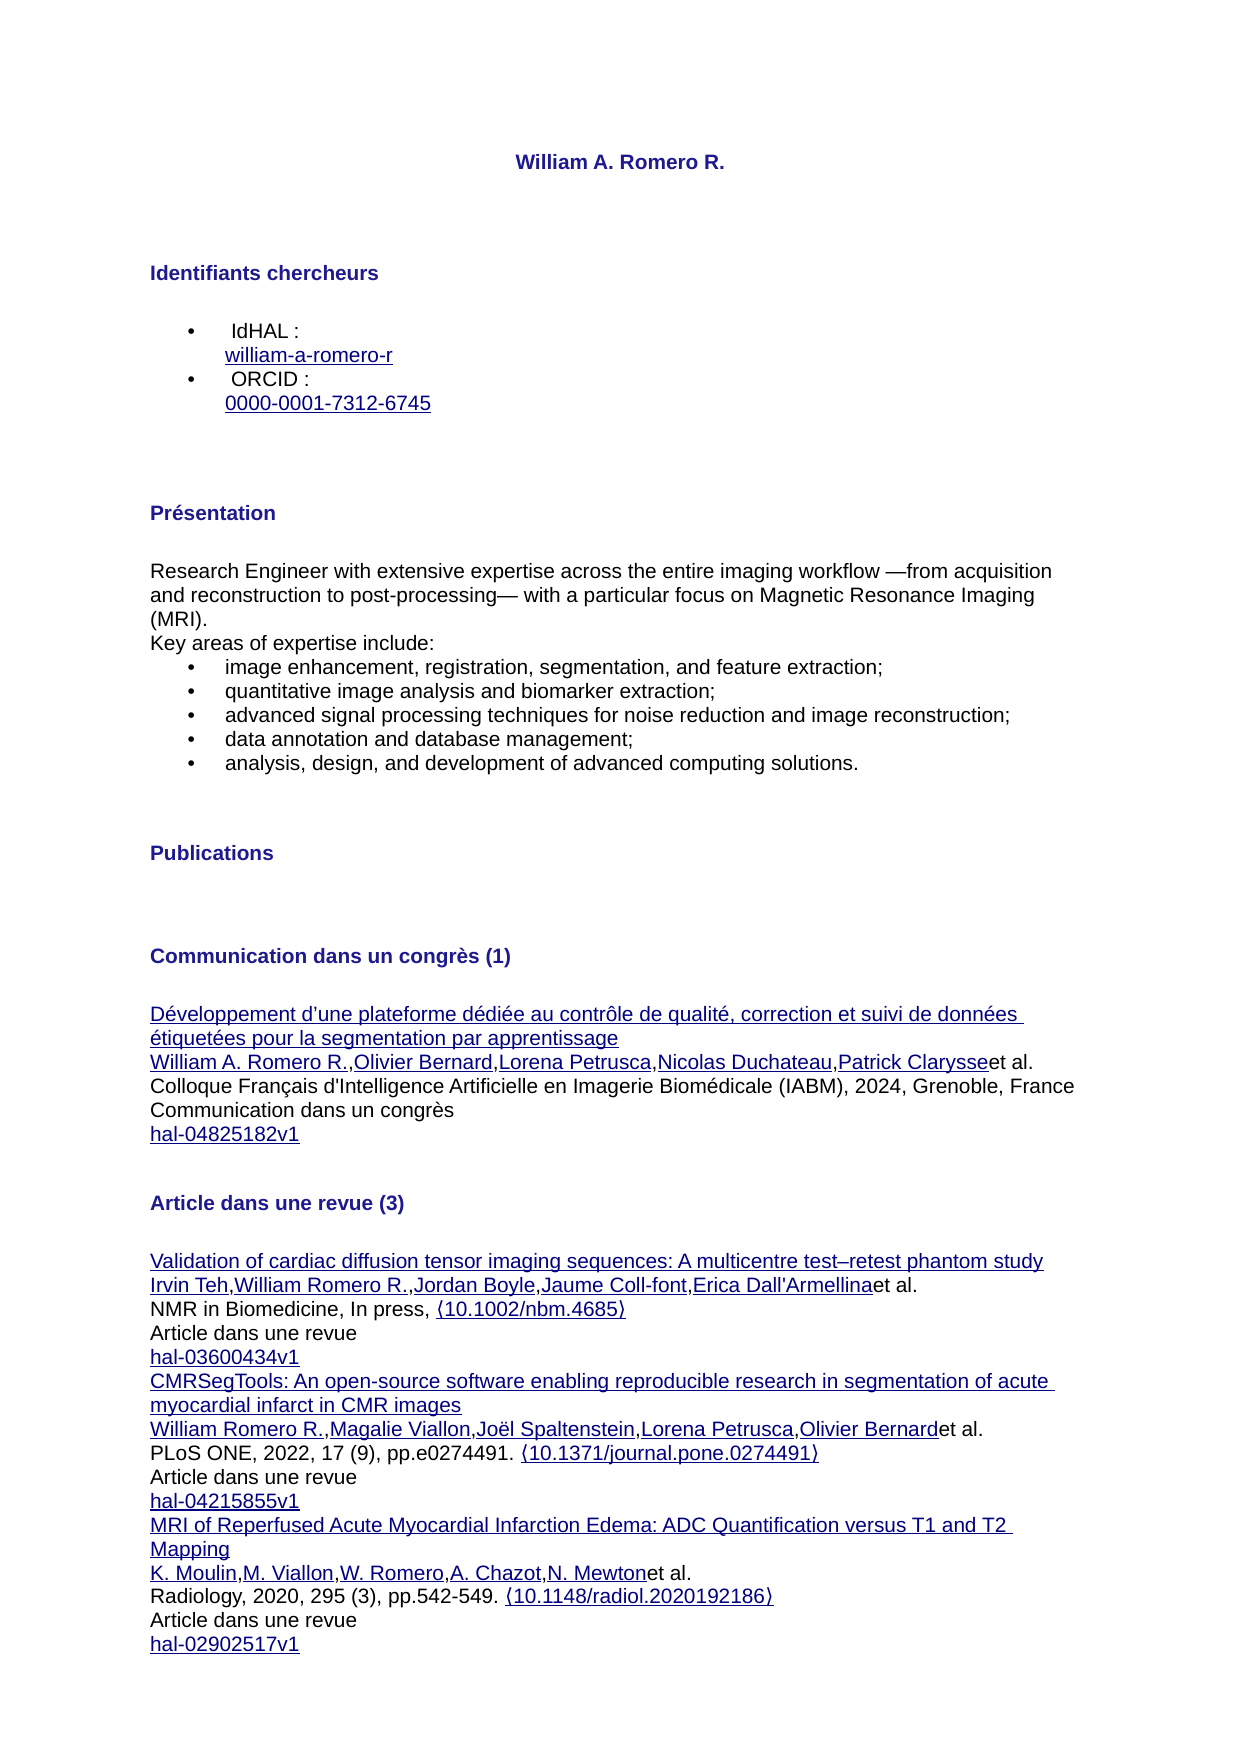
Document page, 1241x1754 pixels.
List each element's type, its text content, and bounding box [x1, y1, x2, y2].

text Key areas of expertise include: [150, 631, 1090, 655]
text Research Engineer with extensive expertise across the entire imaging workflow —from acquisition and reconstruction to post-processing— with a particular focus on Magnetic Resonance Imaging (MRI). [150, 559, 1090, 631]
list quantitative image analysis and biomarker extraction; [187, 679, 1090, 703]
subtitle William A. Romero R. [150, 150, 1090, 174]
table_cell MRI of Reperfused Acute Myocardial Infarction Edema: ADC Quantification versus T1 and T2 Mapping K. Moulin,M. Viallon,W. Romero,A. Chazot,N. Mewtonet al. Radiology, 2020, 295 (3), pp.542-549. ⟨10.1148/radiol.2020192186⟩ Article dans une revue hal-02902517v1 [150, 1513, 1090, 1656]
subtitle Présentation [150, 501, 1090, 525]
list IdHAL : [187, 319, 1090, 343]
list advanced signal processing techniques for noise reduction and image reconstruction; [187, 703, 1090, 727]
table_header Développement d’une plateforme dédiée au contrôle de qualité, correction et suivi de données étiquetées pour la segmentation par apprentissage William A. Romero R.,Olivier Bernard,Lorena Petrusca,Nicolas Duchateau,Patrick Clarysseet al. Colloque Français d'Intelligence Artificielle en Imagerie Biomédicale (IABM), 2024, Grenoble, France Communication dans un congrès hal-04825182v1 [150, 1002, 1090, 1146]
list 0000-0001-7312-6745 [187, 391, 1090, 414]
list data annotation and database management; [187, 727, 1090, 751]
table_header Validation of cardiac diffusion tensor imaging sequences: A multicentre test–retest phantom study Irvin Teh,William Romero R.,Jordan Boyle,Jaume Coll‐font,Erica Dall'Armellinaet al. NMR in Biomedicine, In press, ⟨10.1002/nbm.4685⟩ Article dans une revue hal-03600434v1 [150, 1249, 1090, 1369]
subtitle Article dans une revue (3) [150, 1191, 1090, 1214]
subtitle Publications [150, 841, 1090, 864]
table_cell CMRSegTools: An open-source software enabling reproducible research in segmentation of acute myocardial infarct in CMR images William Romero R.,Magalie Viallon,Joël Spaltenstein,Lorena Petrusca,Olivier Bernardet al. PLoS ONE, 2022, 17 (9), pp.e0274491. ⟨10.1371/journal.pone.0274491⟩ Article dans une revue hal-04215855v1 [150, 1369, 1090, 1512]
list ORCID : [187, 367, 1090, 391]
subtitle Identifiants chercheurs [150, 260, 1090, 284]
list image enhancement, registration, segmentation, and feature extraction; [187, 655, 1090, 679]
subtitle Communication dans un congrès (1) [150, 944, 1090, 968]
list william-a-romero-r [187, 343, 1090, 367]
list analysis, design, and development of advanced computing solutions. [187, 751, 1090, 775]
